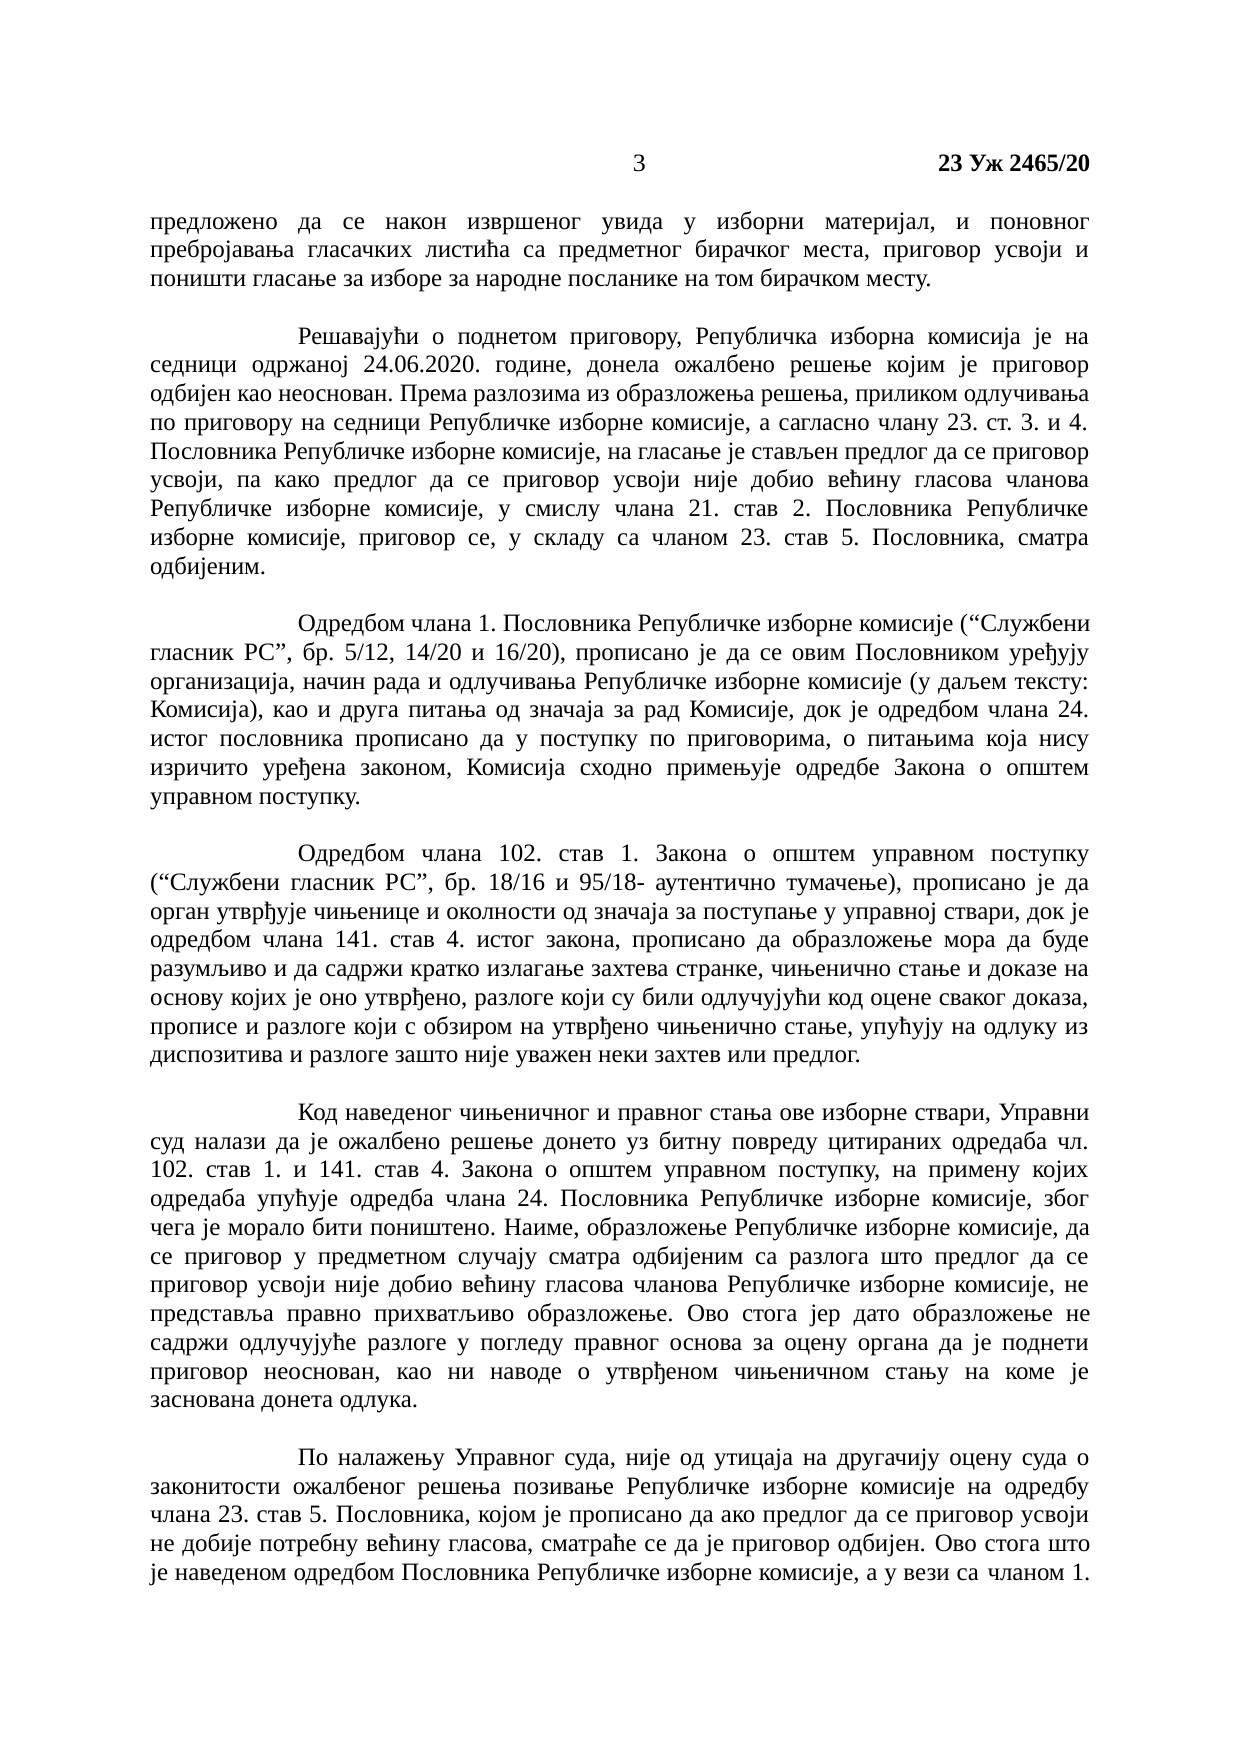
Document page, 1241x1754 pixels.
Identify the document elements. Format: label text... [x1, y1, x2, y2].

text предложено да се након извршеног увида у изборни материјал, и поновног пребројавања гласачких листића са предметног бирачког места, приговор усвоји и поништи гласање за изборе за народне посланике на том бирачком месту. [150, 206, 1090, 292]
text Код наведеног чињеничног и правног стања ове изборне ствари, Управни суд налази да је ожалбено решење донето уз битну повреду цитираних одредаба чл. 102. став 1. и 141. став 4. Закона о општем управном поступку, на примену којих одредаба упућује одредба члана 24. Пословника Републичке изборне комисије, због чега је морало бити поништено. Наиме, образложење Републичке изборне комисије, да се приговор у предметном случају сматра одбијеним са разлога што предлог да се приговор усвоји није добио већину гласова чланова Републичке изборне комисије, не представља правно прихватљиво образложење. Ово стога јер дато образложење не садржи одлучујуће разлоге у погледу правног основа за оцену органа да је поднети приговор неоснован, као ни наводе о утврђеном чињеничном стању на коме је заснована донета одлука. [150, 1097, 1090, 1413]
text По налажењу Управног суда, није од утицаја на другачију оцену суда о законитости ожалбеног решења позивање Републичке изборне комисије на одредбу члана 23. став 5. Пословника, којом је прописано да ако предлог да се приговор усвоји не добије потребну већину гласова, сматраће се да је приговор одбијен. Ово стога што је наведеном одредбом Пословника Републичке изборне комисије, а у вези са чланом 1. [150, 1442, 1090, 1586]
text Решавајући о поднетом приговору, Републичка изборна комисија је на седници одржаној 24.06.2020. године, донела ожалбено решење којим је приговор одбијен као неоснован. Према разлозима из образложења решења, приликом одлучивања по приговору на седници Републичке изборне комисије, а сагласно члану 23. ст. 3. и 4. Пословника Републичке изборне комисије, на гласање је стављен предлог да се приговор усвоји, па како предлог да се приговор усвоји није добио већину гласова чланова Републичке изборне комисије, у смислу члана 21. став 2. Пословника Републичке изборне комисије, приговор се, у складу са чланом 23. став 5. Пословника, сматра одбијеним. [150, 321, 1090, 579]
text Одредбом члана 1. Пословника Републичке изборне комисије (“Службени гласник РС”, бр. 5/12, 14/20 и 16/20), прописано је да се овим Пословником уређују организација, начин рада и одлучивања Републичке изборне комисије (у даљем тексту: Комисија), као и друга питања од значаја за рад Комисије, док је одредбом члана 24. истог пословника прописано да у поступку по приговорима, о питањима која нису изричито уређена законом, Комисија сходно примењује одредбе Закона о општем управном поступку. [150, 608, 1090, 809]
text Одредбом члана 102. став 1. Закона о општем управном поступку (“Службени гласник РС”, бр. 18/16 и 95/18- аутентично тумачење), прописано је да орган утврђује чињенице и околности од значаја за поступање у управној ствари, док је одредбом члана 141. став 4. истог закона, прописано да образложење мора да буде разумљиво и да садржи кратко излагање захтева странке, чињенично стање и доказе на основу којих је оно утврђено, разлоге који су били одлучујући код оцене сваког доказа, прописе и разлоге који с обзиром на утврђено чињенично стање, упућују на одлуку из диспозитива и разлоге зашто није уважен неки захтев или предлог. [150, 838, 1090, 1068]
